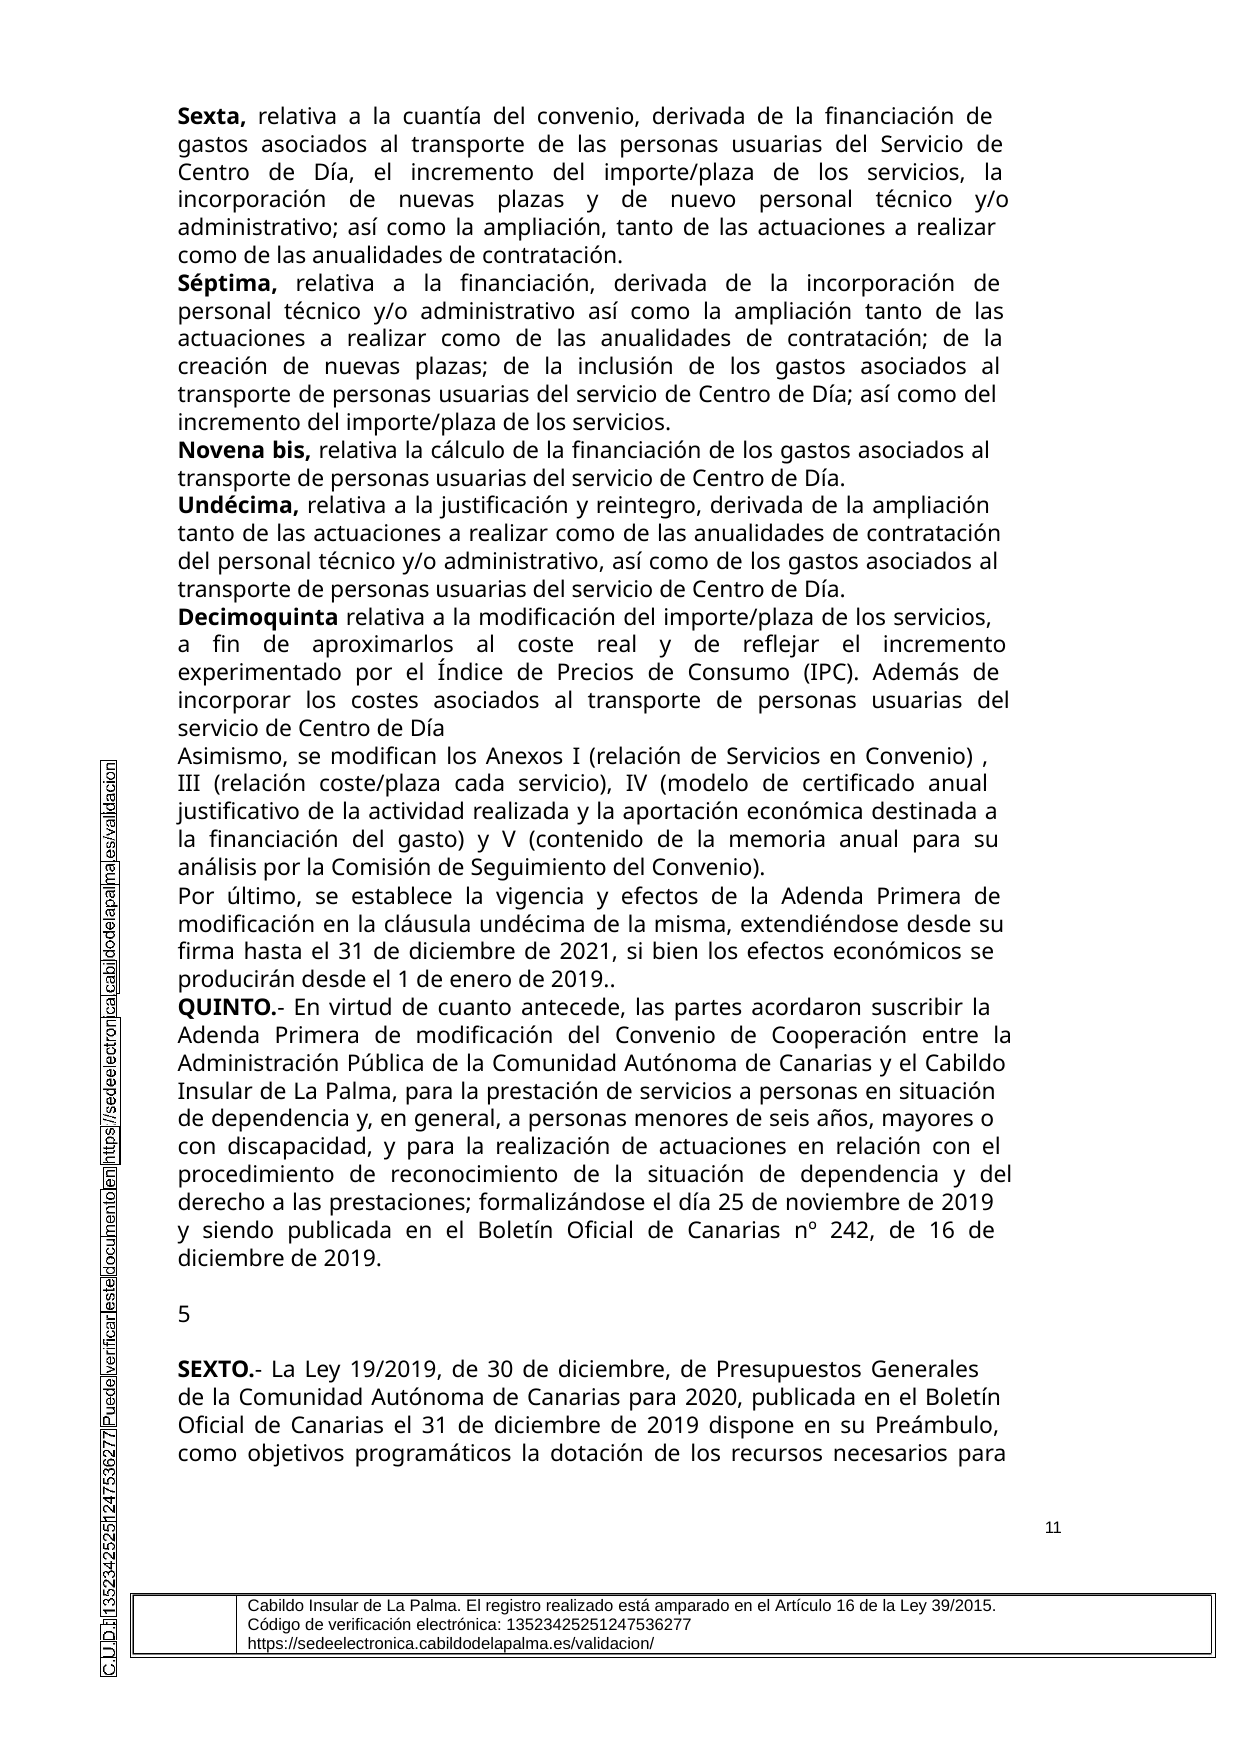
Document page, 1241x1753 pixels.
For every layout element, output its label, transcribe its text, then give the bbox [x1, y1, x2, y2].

text 5 [177, 1300, 217, 1328]
text transporte de personas usuarias del servicio de Centro de Día. [177, 575, 1088, 603]
text experimentado por el Índice de Precios de Consumo (IPC). Además de [177, 658, 1088, 686]
text firma hasta el 31 de diciembre de 2021, si bien los efectos económicos se [177, 938, 1088, 965]
text SEXTO.- La Ley 19/2019, de 30 de diciembre, de Presupuestos Generales [177, 1356, 1088, 1383]
text transporte de personas usuarias del servicio de Centro de Día. [177, 464, 1088, 492]
picture [101, 996, 116, 1017]
text Oficial de Canarias el 31 de diciembre de 2019 dispone en su Preámbulo, [177, 1411, 1088, 1439]
text Novena bis, relativa la cálculo de la financiación de los gastos asociados al [177, 436, 1088, 464]
text transporte de personas usuarias del servicio de Centro de Día; así como del [177, 380, 1088, 408]
text Administración Pública de la Comunidad Autónoma de Canarias y el Cabildo [177, 1049, 1088, 1077]
text producirán desde el 1 de enero de 2019.. [177, 965, 1088, 993]
text gastos asociados al transporte de las personas usuarias del Servicio de [177, 130, 1088, 158]
picture [131, 1594, 1215, 1657]
text incorporar los costes asociados al transporte de personas usuarias del [177, 686, 1088, 714]
picture [101, 1430, 116, 1521]
text Código de verificación electrónica: 13523425251247536277 [247, 1615, 1021, 1634]
picture [101, 1127, 119, 1164]
text tanto de las actuaciones a realizar como de las anualidades de contratación [177, 519, 1088, 547]
picture [104, 1168, 116, 1188]
text personal técnico y/o administrativo así como la ampliación tanto de las [177, 297, 1088, 325]
text a fin de aproximarlos al coste real y de reflejar el incremento [177, 631, 1088, 658]
text la financiación del gasto) y V (contenido de la memoria anual para su [177, 825, 1088, 853]
text actuaciones a realizar como de las anualidades de contratación; de la [177, 325, 1088, 352]
picture [100, 1018, 120, 1126]
text creación de nuevas plazas; de la inclusión de los gastos asociados al [177, 352, 1088, 380]
picture [100, 1625, 117, 1641]
text procedimiento de reconocimiento de la situación de dependencia y del [177, 1160, 1088, 1188]
text Asimismo, se modifican los Anexos I (relación de Servicios en Convenio) , [177, 742, 1088, 770]
text Insular de La Palma, para la prestación de servicios a personas en situación [177, 1077, 1088, 1105]
text del personal técnico y/o administrativo, así como de los gastos asociados al [177, 547, 1088, 575]
picture [101, 961, 116, 995]
text 11 [1044, 1518, 1088, 1537]
text Undécima, relativa a la justificación y reintegro, derivada de la ampliación [177, 492, 1088, 519]
text justificativo de la actividad realizada y la aportación económica destinada a [177, 797, 1088, 825]
text con discapacidad, y para la realización de actuaciones en relación con el [177, 1132, 1088, 1160]
text III (relación coste/plaza cada servicio), IV (modelo de certificado anual [177, 770, 1088, 797]
picture [101, 1190, 116, 1236]
text como de las anualidades de contratación. [177, 241, 1088, 269]
picture [101, 1278, 116, 1311]
picture [101, 885, 119, 993]
picture [101, 1658, 116, 1676]
picture [101, 1313, 116, 1374]
text Por último, se establece la vigencia y efectos de la Adenda Primera de [177, 882, 1088, 910]
text como objetivos programáticos la dotación de los recursos necesarios para [177, 1439, 1088, 1467]
picture [101, 761, 116, 813]
text de dependencia y, en general, a personas menores de seis años, mayores o [177, 1105, 1088, 1132]
text diciembre de 2019. [177, 1244, 1088, 1272]
text QUINTO.- En virtud de cuanto antecede, las partes acordaron suscribir la [177, 993, 1088, 1021]
picture [104, 1620, 116, 1624]
text derecho a las prestaciones; formalizándose el día 25 de noviembre de 2019 [177, 1188, 1088, 1216]
picture [101, 862, 119, 884]
text servicio de Centro de Día [177, 714, 1088, 742]
picture [101, 1237, 116, 1275]
picture [101, 1522, 116, 1616]
text administrativo; así como la ampliación, tanto de las actuaciones a realizar [177, 213, 1088, 241]
text análisis por la Comisión de Seguimiento del Convenio). [177, 853, 1088, 881]
text incremento del importe/plaza de los servicios. [177, 408, 1088, 436]
text y siendo publicada en el Boletín Oficial de Canarias nº 242, de 16 de [177, 1216, 1088, 1244]
picture [101, 814, 116, 861]
text https://sedeelectronica.cabildodelapalma.es/validacion/ [247, 1634, 1021, 1653]
text Sexta, relativa a la cuantía del convenio, derivada de la financiación de [177, 102, 1088, 130]
text Séptima, relativa a la financiación, derivada de la incorporación de [177, 269, 1088, 297]
text incorporación de nuevas plazas y de nuevo personal técnico y/o [177, 186, 1088, 213]
picture [101, 1377, 116, 1426]
text Adenda Primera de modificación del Convenio de Cooperación entre la [177, 1021, 1088, 1049]
text Centro de Día, el incremento del importe/plaza de los servicios, la [177, 158, 1088, 186]
text modificación en la cláusula undécima de la misma, extendiéndose desde su [177, 910, 1088, 938]
text de la Comunidad Autónoma de Canarias para 2020, publicada en el Boletín [177, 1383, 1088, 1411]
text Decimoquinta relativa a la modificación del importe/plaza de los servicios, [177, 603, 1088, 631]
text Cabildo Insular de La Palma. El registro realizado está amparado en el Artículo 16 de la Ley 39/2015. [247, 1596, 1021, 1615]
picture [101, 1642, 116, 1657]
